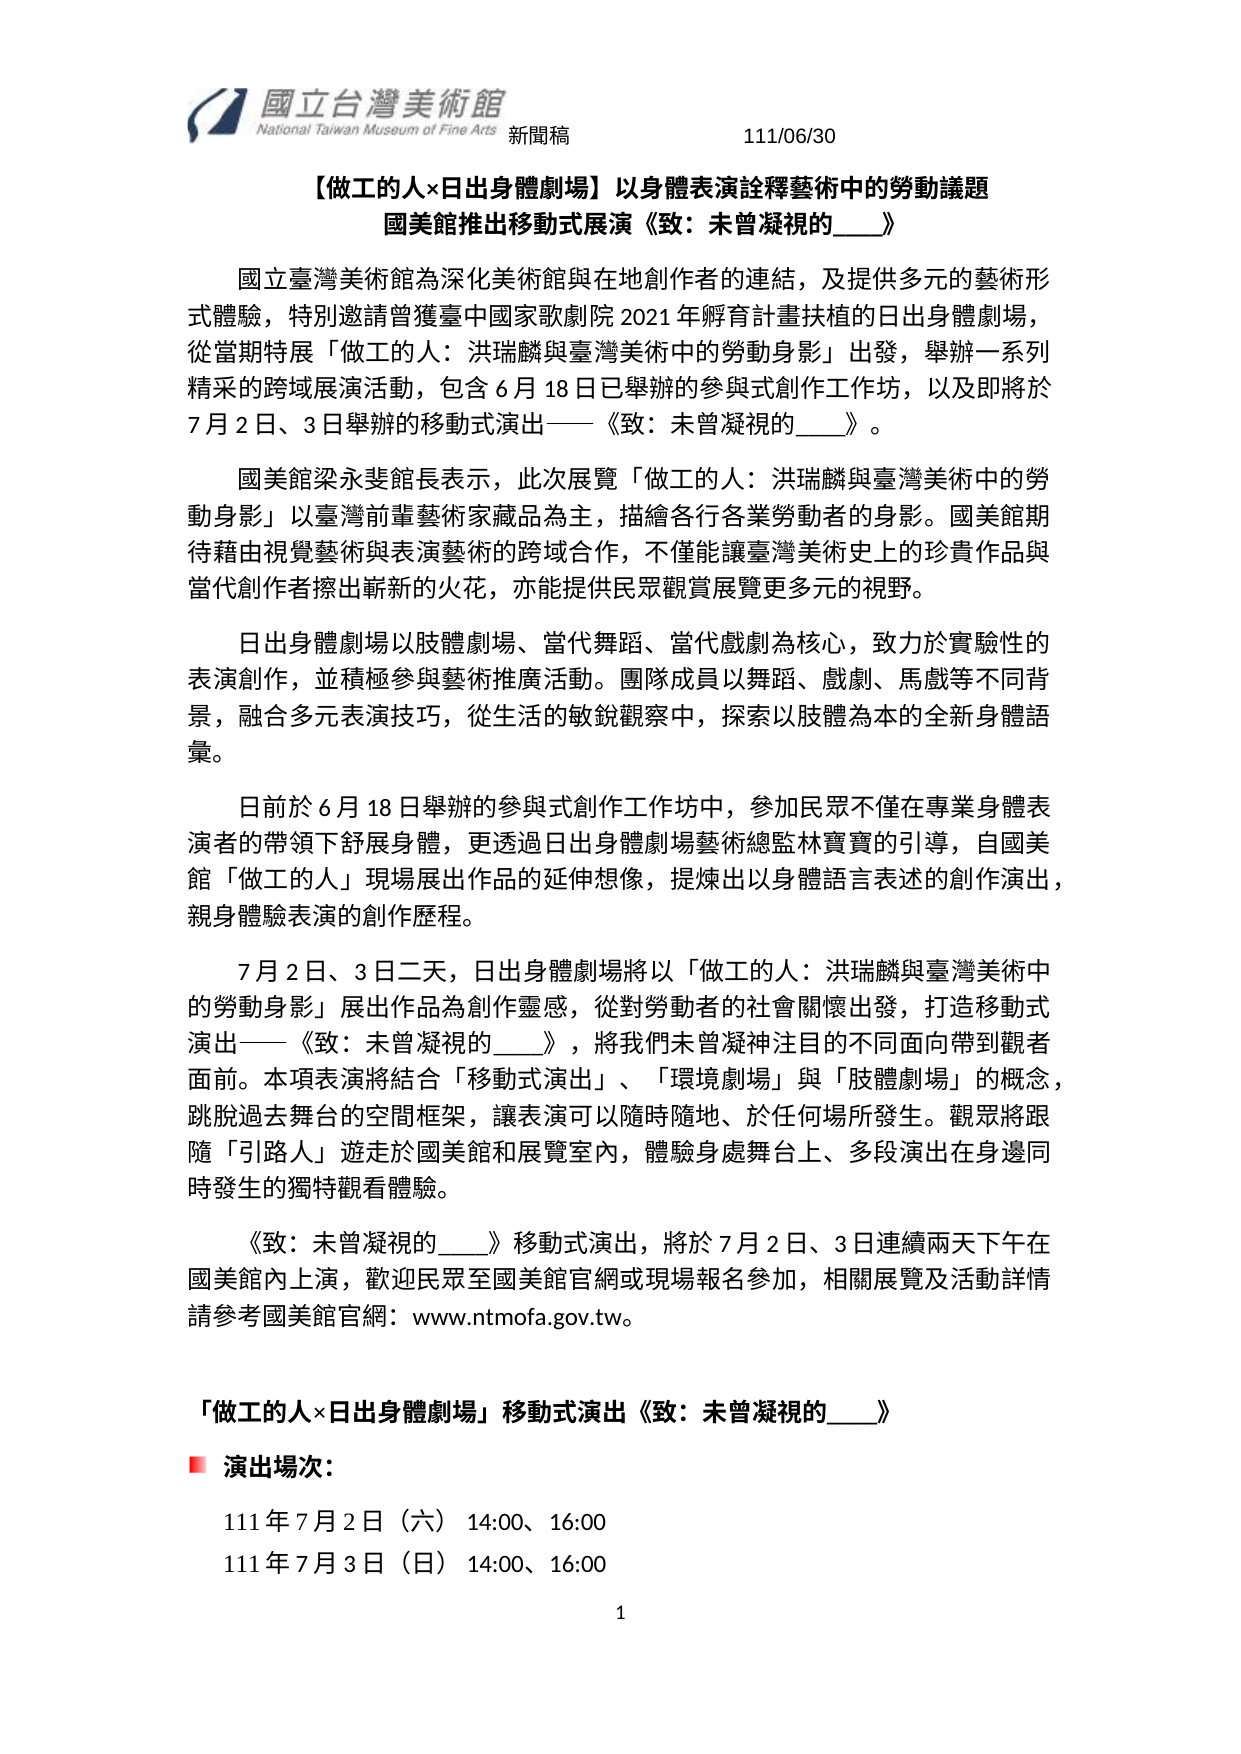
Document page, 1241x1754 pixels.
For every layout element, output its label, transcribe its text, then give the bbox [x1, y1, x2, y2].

text 《致：未曾凝視的____》移動式演出，將於7月2日、3日連續兩天下午在國美館內上演，歡迎民眾至國美館官網或現場報名參加，相關展覽及活動詳情請參考國美館官網：www.ntmofa.gov.tw。 [187, 1224, 1053, 1332]
text 日前於6月18日舉辦的參與式創作工作坊中，參加民眾不僅在專業身體表演者的帶領下舒展身體，更透過日出身體劇場藝術總監林寶寶的引導，自國美館「做工的人」現場展出作品的延伸想像，提煉出以身體語言表述的創作演出，親身體驗表演的創作歷程。 [187, 787, 1053, 932]
text 國立臺灣美術館為深化美術館與在地創作者的連結，及提供多元的藝術形式體驗，特別邀請曾獲臺中國家歌劇院2021年孵育計畫扶植的日出身體劇場，從當期特展「做工的人：洪瑞麟與臺灣美術中的勞動身影」出發，舉辦一系列精采的跨域展演活動，包含6月18日已舉辦的參與式創作工作坊，以及即將於7月2日、3日舉辦的移動式演出——《致：未曾凝視的____》。 [187, 260, 1053, 441]
text 7月2日、3日二天，日出身體劇場將以「做工的人：洪瑞麟與臺灣美術中的勞動身影」展出作品為創作靈感，從對勞動者的社會關懷出發，打造移動式演出——《致：未曾凝視的____》，將我們未曾凝神注目的不同面向帶到觀者面前。本項表演將結合「移動式演出」、「環境劇場」與「肢體劇場」的概念，跳脫過去舞台的空間框架，讓表演可以隨時隨地、於任何場所發生。觀眾將跟隨「引路人」遊走於國美館和展覽室內，體驗身處舞台上、多段演出在身邊同時發生的獨特觀看體驗。 [187, 951, 1053, 1205]
picture [188, 1455, 208, 1475]
text 國美館推出移動式展演《致：未曾凝視的____》 [187, 205, 1053, 241]
text 111年7月2日（六） 14:00、16:00 [223, 1502, 1053, 1538]
list 演出場次： [187, 1447, 1053, 1483]
text 【做工的人×日出身體劇場】以身體表演詮釋藝術中的勞動議題 [187, 169, 1053, 205]
text 日出身體劇場以肢體劇場、當代舞蹈、當代戲劇為核心，致力於實驗性的表演創作，並積極參與藝術推廣活動。團隊成員以舞蹈、戲劇、馬戲等不同背景，融合多元表演技巧，從生活的敏銳觀察中，探索以肢體為本的全新身體語彙。 [187, 624, 1053, 769]
picture [187, 88, 508, 144]
text 「做工的人×日出身體劇場」移動式演出《致：未曾凝視的____》 [187, 1393, 1053, 1429]
text 國美館梁永斐館長表示，此次展覽「做工的人：洪瑞麟與臺灣美術中的勞動身影」以臺灣前輩藝術家藏品為主，描繪各行各業勞動者的身影。國美館期待藉由視覺藝術與表演藝術的跨域合作，不僅能讓臺灣美術史上的珍貴作品與當代創作者擦出嶄新的火花，亦能提供民眾觀賞展覽更多元的視野。 [187, 460, 1053, 605]
text 111年7月3日（日） 14:00、16:00 [223, 1543, 1053, 1579]
